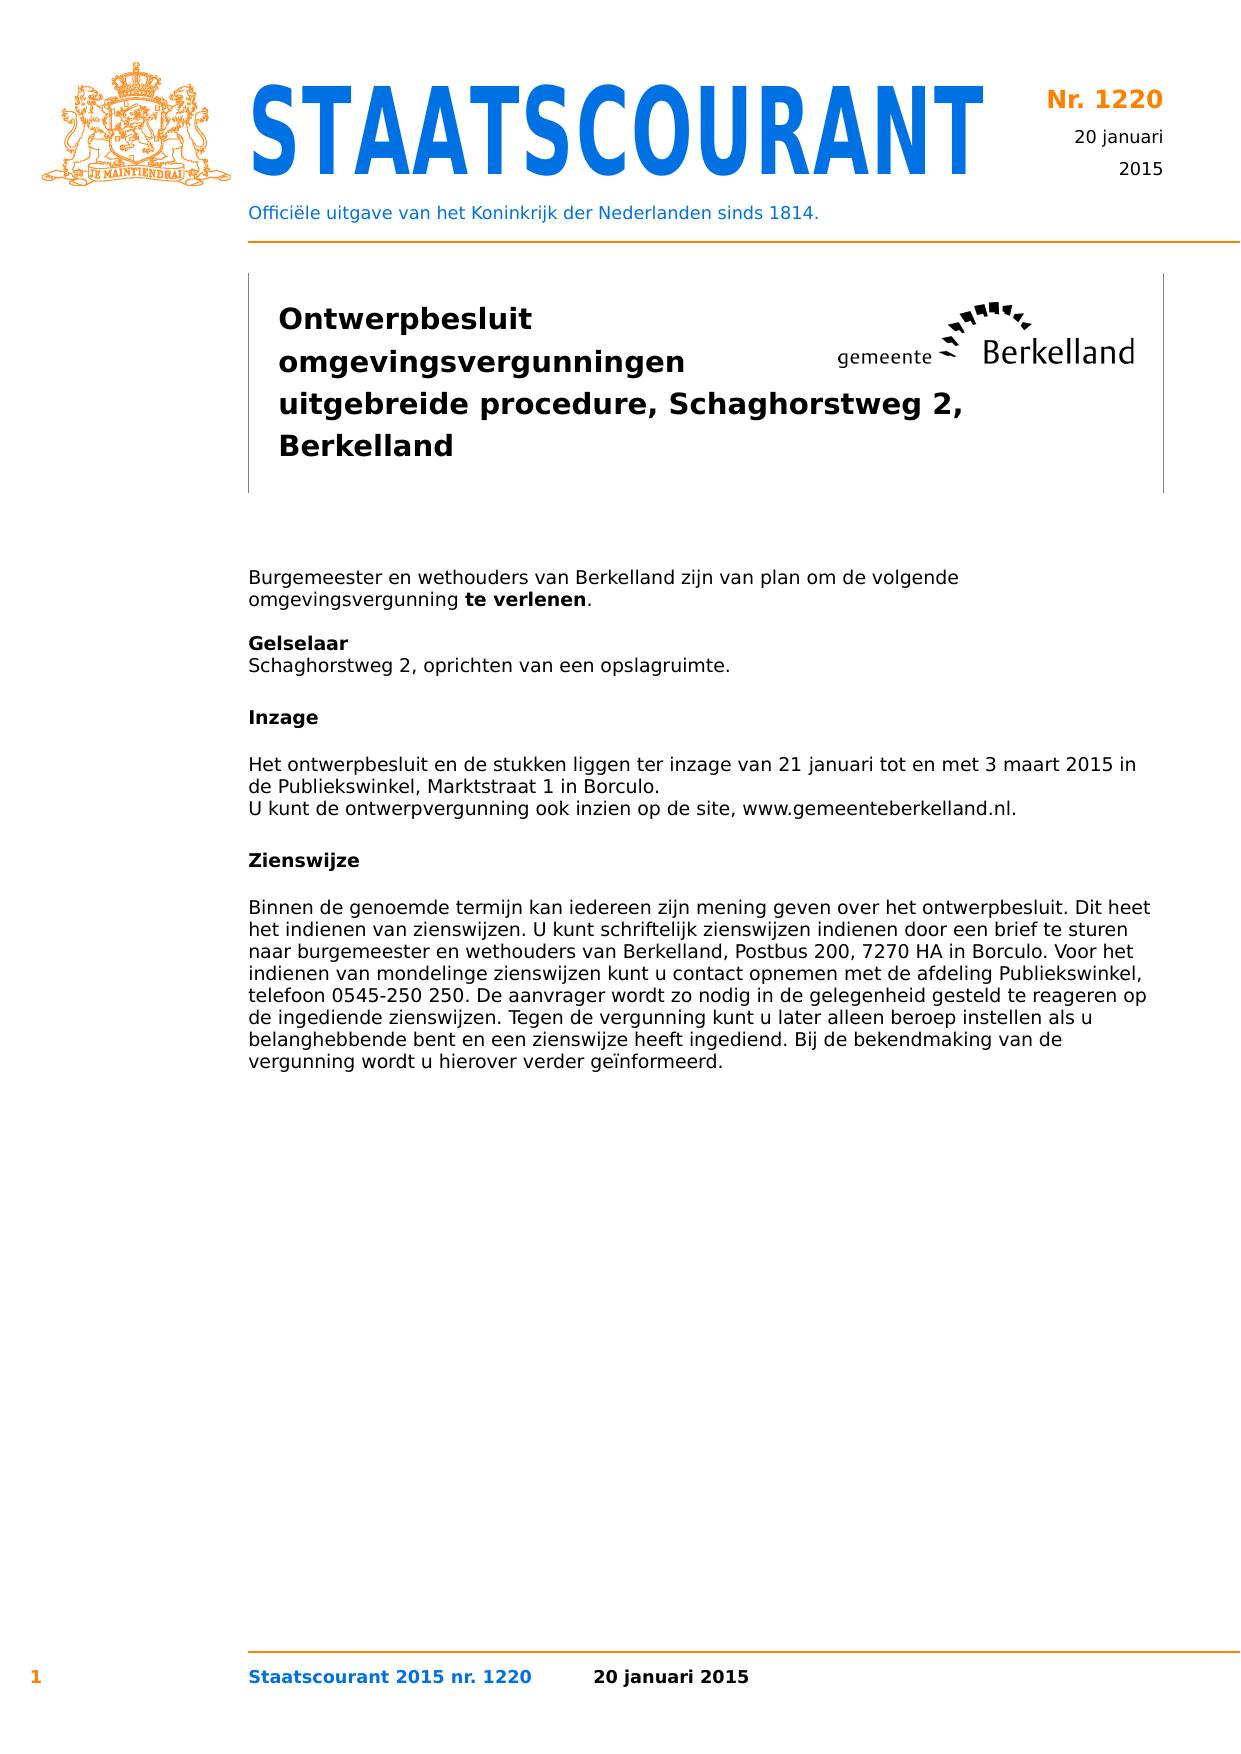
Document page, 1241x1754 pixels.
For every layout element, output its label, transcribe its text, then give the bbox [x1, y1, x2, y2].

picture [838, 302, 1134, 368]
text Gelselaar [248, 633, 1163, 655]
text Het ontwerpbesluit en de stukken liggen ter inzage van 21 januari tot en met 3 maart 2015 in de Publiekswinkel, Marktstraat 1 in Borculo. [248, 754, 1163, 798]
table_cell Officiële uitgave van het Koninkrijk der Nederlanden sinds 1814. [248, 203, 1240, 241]
subtitle Zienswijze [248, 850, 1163, 872]
table_cell 2015 [998, 153, 1240, 203]
table_header STAATSCOURANT [248, 62, 998, 203]
table_header Nr. 1220 [998, 62, 1240, 121]
text Binnen de genoemde termijn kan iedereen zijn mening geven over het ontwerpbesluit. Dit heet het indienen van zienswijzen. U kunt schriftelijk zienswijzen indienen door een brief te sturen naar burgemeester en wethouders van Berkelland, Postbus 200, 7270 HA in Borculo. Voor het indienen van mondelinge zienswijzen kunt u contact opnemen met de afdeling Publiekswinkel, telefoon 0545-250 250. De aanvrager wordt zo nodig in de gelegenheid gesteld te reageren op de ingediende zienswijzen. Tegen de vergunning kunt u later alleen beroep instellen als u belanghebbende bent en een zienswijze heeft ingediend. Bij de bekendmaking van de vergunning wordt u hierover verder geïnformeerd. [248, 897, 1163, 1073]
subtitle Ontwerpbesluit omgevingsvergunningen uitgebreide procedure, Schaghorstweg 2, Berkelland [249, 273, 1163, 493]
subtitle Inzage [248, 707, 1163, 729]
table_cell 20 januari [998, 121, 1240, 153]
text U kunt de ontwerpvergunning ook inzien op de site, www.gemeenteberkelland.nl. [248, 798, 1163, 820]
picture [41, 62, 231, 186]
text Burgemeester en wethouders van Berkelland zijn van plan om de volgende omgevingsvergunning te verlenen. [248, 567, 1163, 611]
text Schaghorstweg 2, oprichten van een opslagruimte. [248, 655, 1163, 677]
table_header [25, 62, 248, 241]
